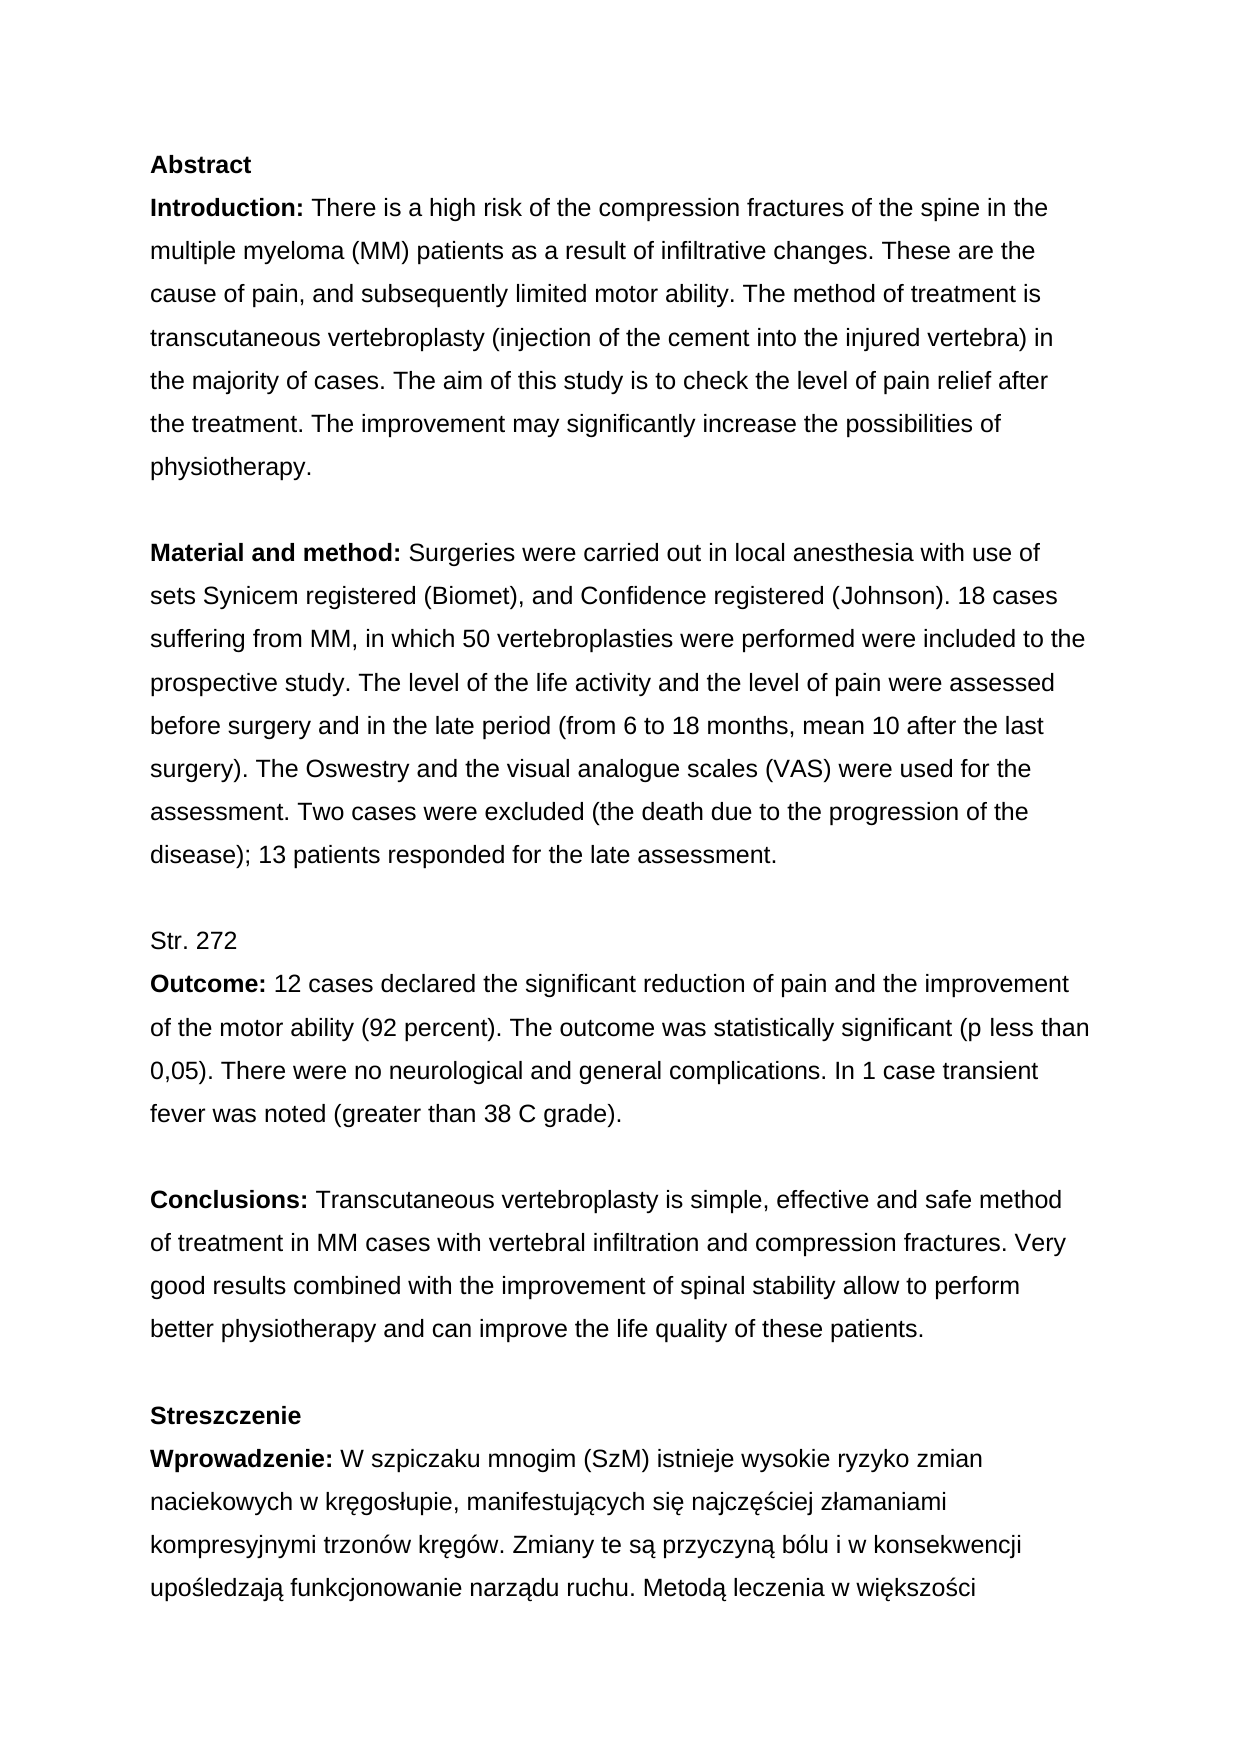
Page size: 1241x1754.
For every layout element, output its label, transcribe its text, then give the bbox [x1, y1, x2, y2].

text Outcome: 12 cases declared the significant reduction of pain and the improvement of the motor ability (92 percent). The outcome was statistically significant (p less than 0,05). There were no neurological and general complications. In 1 case transient fever was noted (greater than 38 C grade). [150, 969, 1090, 1127]
text Material and method: Surgeries were carried out in local anesthesia with use of sets Synicem registered (Biomet), and Confidence registered (Johnson). 18 cases suffering from MM, in which 50 vertebroplasties were performed were included to the prospective study. The level of the life activity and the level of pain were assessed before surgery and in the late period (from 6 to 18 months, mean 10 after the last surgery). The Oswestry and the visual analogue scales (VAS) were used for the assessment. Two cases were excluded (the death due to the progression of the disease); 13 patients responded for the late assessment. [150, 538, 1090, 869]
text Str. 272 [150, 926, 1090, 955]
text Wprowadzenie: W szpiczaku mnogim (SzM) istnieje wysokie ryzyko zmian naciekowych w kręgosłupie, manifestujących się najczęściej złamaniami kompresyjnymi trzonów kręgów. Zmiany te są przyczyną bólu i w konsekwencji upośledzają funkcjonowanie narządu ruchu. Metodą leczenia w większości [150, 1444, 1090, 1602]
subtitle Abstract [150, 150, 1090, 179]
subtitle Streszczenie [150, 1401, 1090, 1429]
text Conclusions: Transcutaneous vertebroplasty is simple, effective and safe method of treatment in MM cases with vertebral infiltration and compression fractures. Very good results combined with the improvement of spinal stability allow to perform better physiotherapy and can improve the life quality of these patients. [150, 1185, 1090, 1343]
text Introduction: There is a high risk of the compression fractures of the spine in the multiple myeloma (MM) patients as a result of infiltrative changes. These are the cause of pain, and subsequently limited motor ability. The method of treatment is transcutaneous vertebroplasty (injection of the cement into the injured vertebra) in the majority of cases. The aim of this study is to check the level of pain relief after the treatment. The improvement may significantly increase the possibilities of physiotherapy. [150, 193, 1090, 481]
